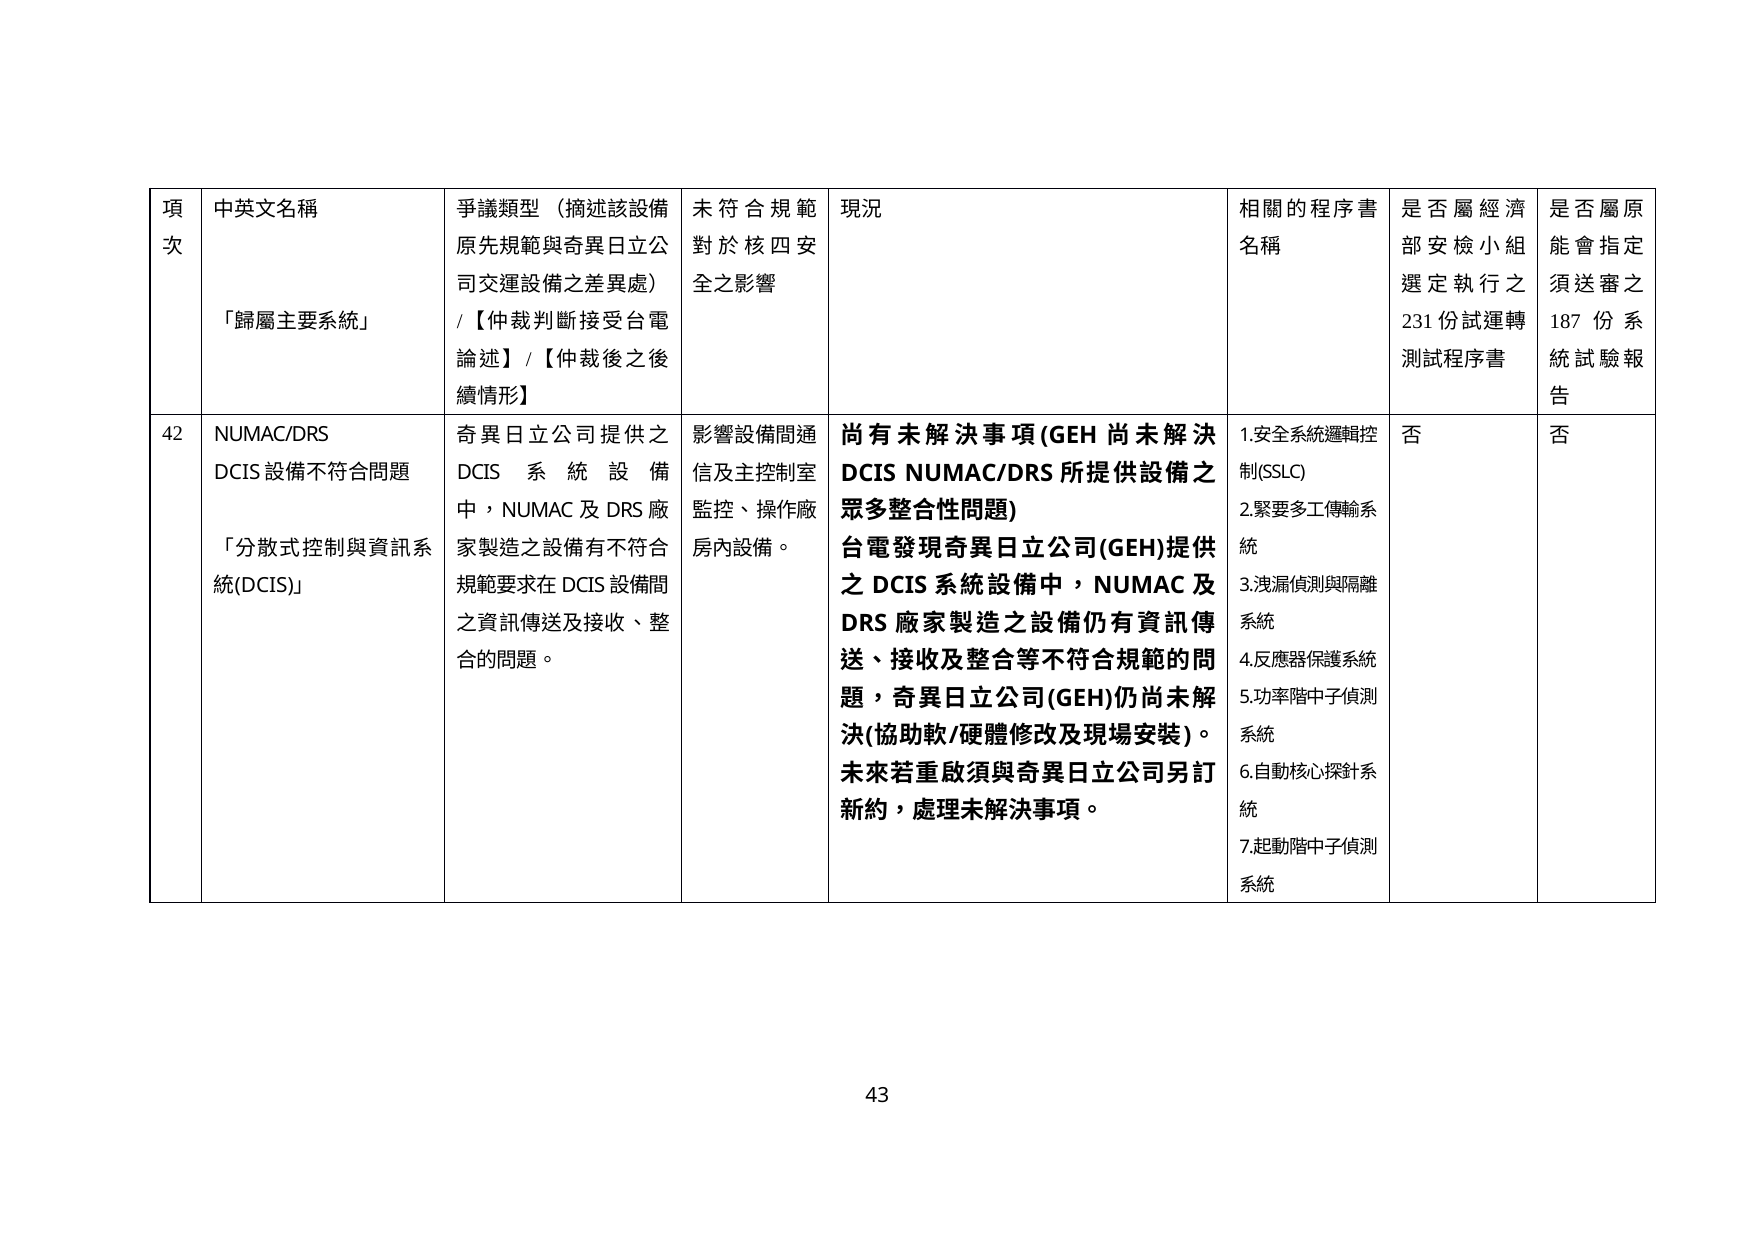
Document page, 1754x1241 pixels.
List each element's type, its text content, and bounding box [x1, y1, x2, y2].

table_header 現況 [829, 189, 1227, 413]
table_header 是否屬原能會指定須送審之187份系統試驗報告 [1538, 189, 1655, 413]
table_header 未符合規範對於核四安全之影響 [682, 189, 828, 413]
table_cell 1.安全系統邏輯控制(SSLC) 2.緊要多工傳輸系統 3.洩漏偵測與隔離系統 4.反應器保護系統 5.功率階中子偵測系統 6.自動核心探針系統 7.起動階中子偵測系統 [1228, 415, 1389, 902]
table_header 中英文名稱 「歸屬主要系統」 [202, 189, 444, 413]
table_cell 否 [1538, 415, 1655, 902]
table_header 相關的程序書名稱 [1228, 189, 1389, 413]
table_cell 尚有未解決事項(GEH尚未解決DCIS NUMAC/DRS所提供設備之眾多整合性問題) 台電發現奇異日立公司(GEH)提供之DCIS系統設備中，NUMAC及DRS廠家製造之設備仍有資訊傳送、接收及整合等不符合規範的問題，奇異日立公司(GEH)仍尚未解決(協助軟/硬體修改及現場安裝)。未來若重啟須與奇異日立公司另訂新約，處理未解決事項。 [829, 415, 1227, 902]
table_header 爭議類型 （摘述該設備原先規範與奇異日立公司交運設備之差異處）/【仲裁判斷接受台電論述】/【仲裁後之後續情形】 [445, 189, 681, 413]
table_cell NUMAC/DRS DCIS設備不符合問題 「分散式控制與資訊系統(DCIS)」 [202, 415, 444, 902]
table_header 是否屬經濟部安檢小組選定執行之231份試運轉測試程序書 [1390, 189, 1537, 413]
table_cell 42 [151, 415, 201, 902]
table_cell 奇異日立公司提供之DCIS系統設備中，NUMAC及DRS廠家製造之設備有不符合規範要求在DCIS設備間之資訊傳送及接收、整合的問題。 [445, 415, 681, 902]
table_cell 影響設備間通信及主控制室監控、操作廠房內設備。 [682, 415, 828, 902]
table_cell 否 [1390, 415, 1537, 902]
table_header 項次 [151, 189, 201, 413]
